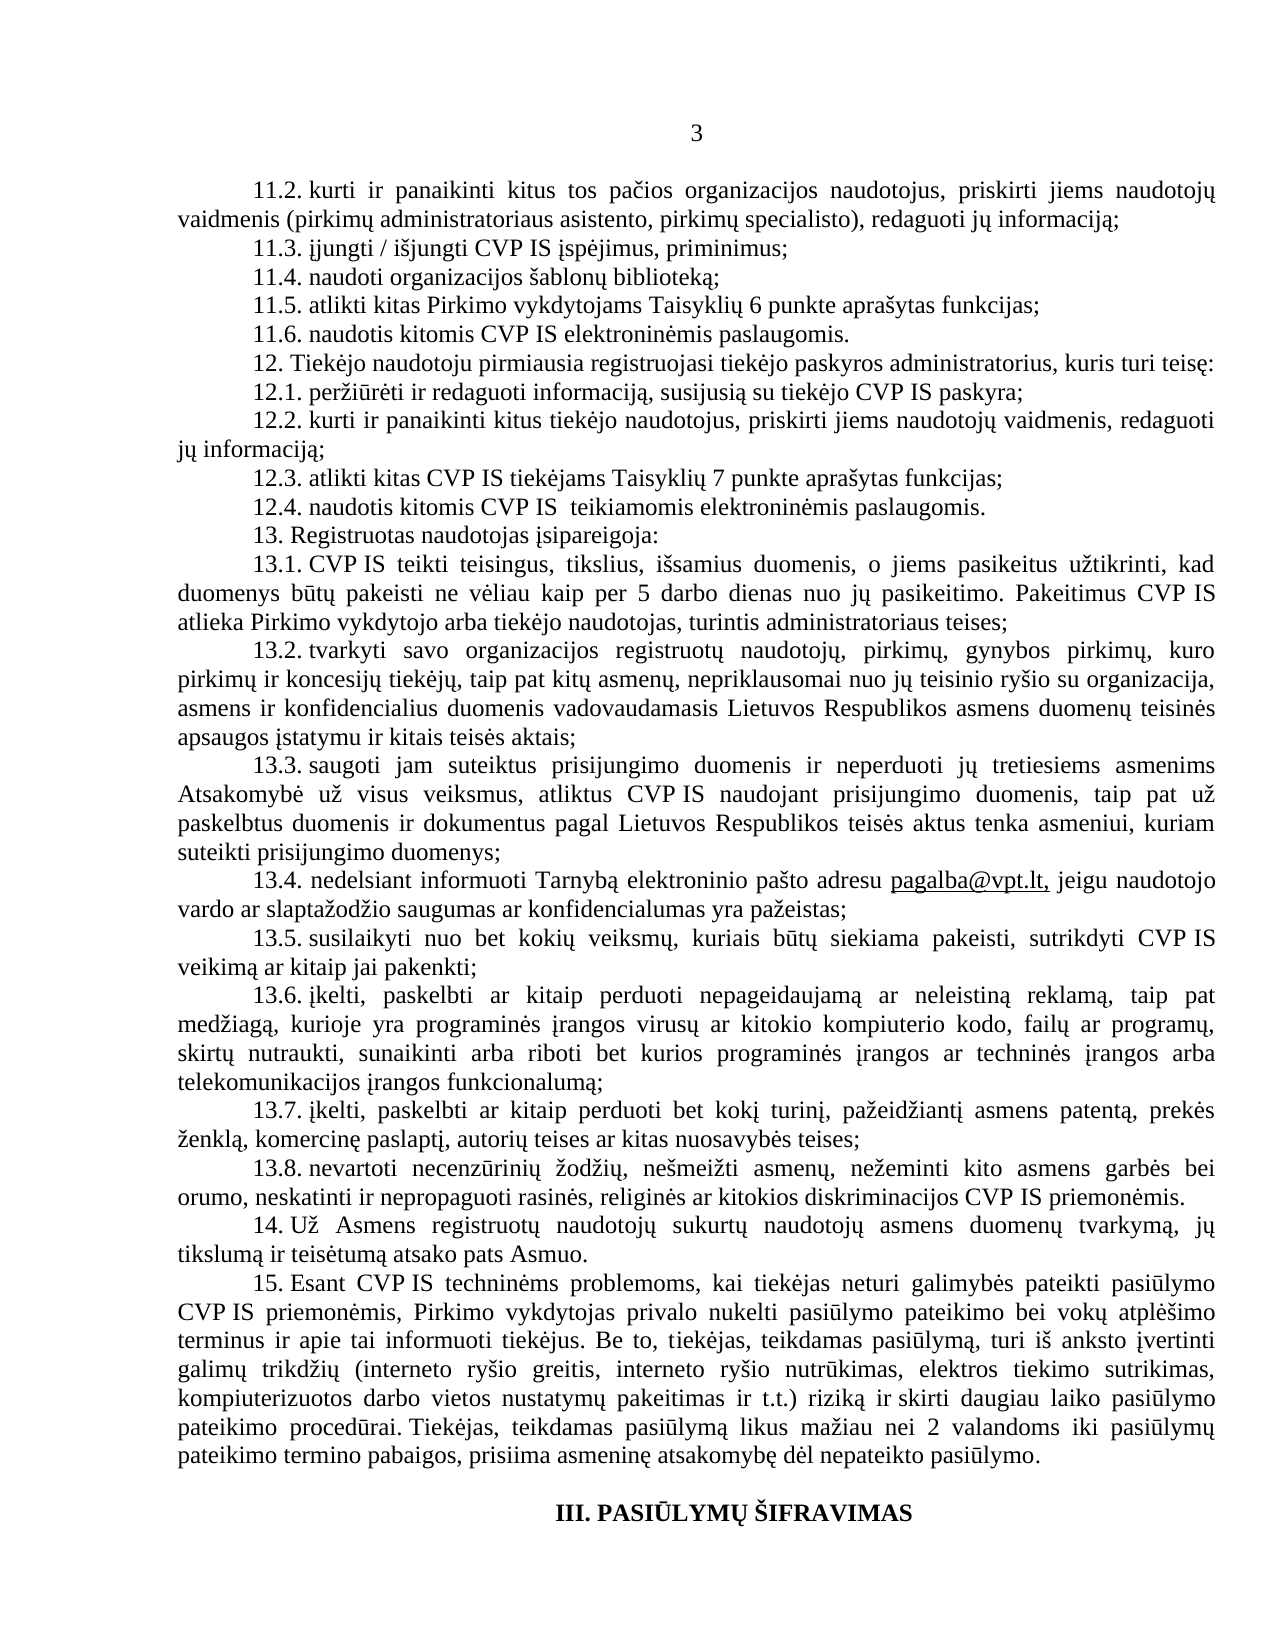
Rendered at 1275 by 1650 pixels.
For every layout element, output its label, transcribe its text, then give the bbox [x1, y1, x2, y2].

text 12.3. atlikti kitas CVP IS tiekėjams Taisyklių 7 punkte aprašytas funkcijas; [177, 463, 1216, 492]
text 12.2. kurti ir panaikinti kitus tiekėjo naudotojus, priskirti jiems naudotojų vaidmenis, redaguoti jų informaciją; [177, 406, 1216, 463]
text 12. Tiekėjo naudotoju pirmiausia registruojasi tiekėjo paskyros administratorius, kuris turi teisę: [177, 348, 1216, 377]
text 13.6. įkelti, paskelbti ar kitaip perduoti nepageidaujamą ar neleistiną reklamą, taip pat medžiagą, kurioje yra programinės įrangos virusų ar kitokio kompiuterio kodo, failų ar programų, skirtų nutraukti, sunaikinti arba riboti bet kurios programinės įrangos ar techninės įrangos arba telekomunikacijos įrangos funkcionalumą; [177, 981, 1216, 1096]
text III. PASIŪLYMŲ ŠIFRAVIMAS [177, 1498, 1216, 1527]
text 12.4. naudotis kitomis CVP IS teikiamomis elektroninėmis paslaugomis. [177, 492, 1216, 521]
text 11.5. atlikti kitas Pirkimo vykdytojams Taisyklių 6 punkte aprašytas funkcijas; [177, 291, 1216, 319]
text 13.5. susilaikyti nuo bet kokių veiksmų, kuriais būtų siekiama pakeisti, sutrikdyti CVP IS veikimą ar kitaip jai pakenkti; [177, 923, 1216, 981]
text 12.1. peržiūrėti ir redaguoti informaciją, susijusią su tiekėjo CVP IS paskyra; [177, 377, 1216, 406]
text 11.2. kurti ir panaikinti kitus tos pačios organizacijos naudotojus, priskirti jiems naudotojų vaidmenis (pirkimų administratoriaus asistento, pirkimų specialisto), redaguoti jų informaciją; [177, 176, 1216, 233]
text 13.3. saugoti jam suteiktus prisijungimo duomenis ir neperduoti jų tretiesiems asmenims Atsakomybė už visus veiksmus, atliktus CVP IS naudojant prisijungimo duomenis, taip pat už paskelbtus duomenis ir dokumentus pagal Lietuvos Respublikos teisės aktus tenka asmeniui, kuriam suteikti prisijungimo duomenys; [177, 751, 1216, 866]
text 13. Registruotas naudotojas įsipareigoja: [177, 521, 1216, 549]
text 13.1. CVP IS teikti teisingus, tikslius, išsamius duomenis, o jiems pasikeitus užtikrinti, kad duomenys būtų pakeisti ne vėliau kaip per 5 darbo dienas nuo jų pasikeitimo. Pakeitimus CVP IS atlieka Pirkimo vykdytojo arba tiekėjo naudotojas, turintis administratoriaus teises; [177, 549, 1216, 636]
text 13.4. nedelsiant informuoti Tarnybą elektroninio pašto adresu pagalba@vpt.lt, jeigu naudotojo vardo ar slaptažodžio saugumas ar konfidencialumas yra pažeistas; [177, 866, 1216, 923]
text 13.2. tvarkyti savo organizacijos registruotų naudotojų, pirkimų, gynybos pirkimų, kuro pirkimų ir koncesijų tiekėjų, taip pat kitų asmenų, nepriklausomai nuo jų teisinio ryšio su organizacija, asmens ir konfidencialius duomenis vadovaudamasis Lietuvos Respublikos asmens duomenų teisinės apsaugos įstatymu ir kitais teisės aktais; [177, 636, 1216, 751]
text 11.3. įjungti / išjungti CVP IS įspėjimus, priminimus; [177, 233, 1216, 262]
text 13.7. įkelti, paskelbti ar kitaip perduoti bet kokį turinį, pažeidžiantį asmens patentą, prekės ženklą, komercinę paslaptį, autorių teises ar kitas nuosavybės teises; [177, 1096, 1216, 1153]
text 11.4. naudoti organizacijos šablonų biblioteką; [177, 262, 1216, 291]
text 11.6. naudotis kitomis CVP IS elektroninėmis paslaugomis. [177, 319, 1216, 348]
text 13.8. nevartoti necenzūrinių žodžių, nešmeižti asmenų, nežeminti kito asmens garbės bei orumo, neskatinti ir nepropaguoti rasinės, religinės ar kitokios diskriminacijos CVP IS priemonėmis. [177, 1153, 1216, 1211]
text 15. Esant CVP IS techninėms problemoms, kai tiekėjas neturi galimybės pateikti pasiūlymo CVP IS priemonėmis, Pirkimo vykdytojas privalo nukelti pasiūlymo pateikimo bei vokų atplėšimo terminus ir apie tai informuoti tiekėjus. Be to, tiekėjas, teikdamas pasiūlymą, turi iš anksto įvertinti galimų trikdžių (interneto ryšio greitis, interneto ryšio nutrūkimas, elektros tiekimo sutrikimas, kompiuterizuotos darbo vietos nustatymų pakeitimas ir t.t.) riziką ir skirti daugiau laiko pasiūlymo pateikimo procedūrai. Tiekėjas, teikdamas pasiūlymą likus mažiau nei 2 valandoms iki pasiūlymų pateikimo termino pabaigos, prisiima asmeninę atsakomybę dėl nepateikto pasiūlymo. [177, 1268, 1216, 1469]
text 14. Už Asmens registruotų naudotojų sukurtų naudotojų asmens duomenų tvarkymą, jų tikslumą ir teisėtumą atsako pats Asmuo. [177, 1211, 1216, 1268]
